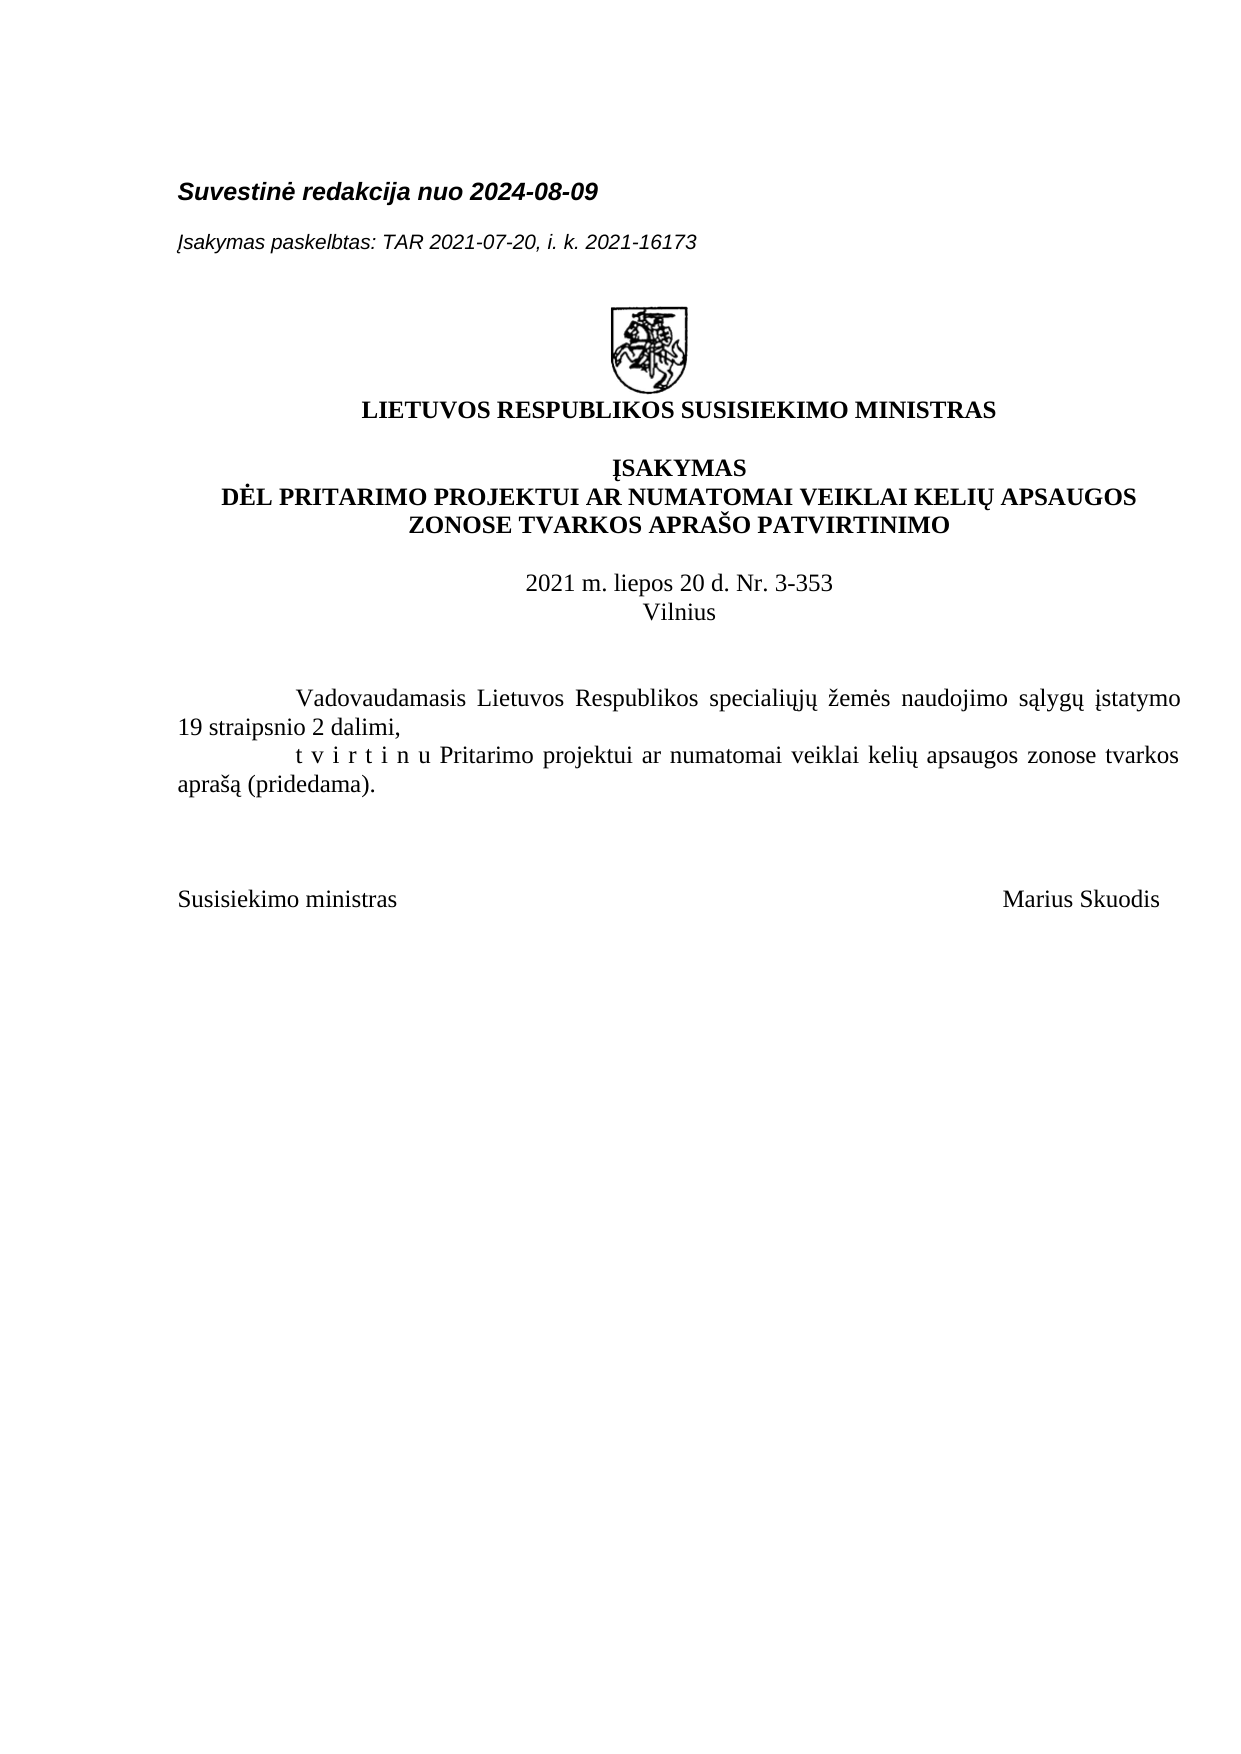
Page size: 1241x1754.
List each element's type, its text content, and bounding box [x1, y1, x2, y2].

text DĖL PRITARIMO PROJEKTUI AR NUMATOMAI VEIKLAI KELIŲ APSAUGOS ZONOSE TVARKOS aprašO PATVIRTINIMO [177, 482, 1181, 539]
text ĮSAKYMAS [177, 453, 1181, 482]
text t v i r t i n u Pritarimo projektui ar numatomai veiklai kelių apsaugos zonose tvarkos aprašą (pridedama). [177, 741, 1181, 798]
text LIETUVOS RESPUBLIKOS SUSISIEKIMO MINISTRAS [177, 396, 1181, 424]
text 2021 m. liepos 20 d. Nr. 3-353 [177, 568, 1181, 597]
text Įsakymas paskelbtas: TAR 2021-07-20, i. k. 2021-16173 [177, 230, 1181, 254]
text Suvestinė redakcija nuo 2024-08-09 [177, 177, 1181, 206]
text Vilnius [177, 597, 1181, 626]
text Vadovaudamasis Lietuvos Respublikos specialiųjų žemės naudojimo sąlygų įstatymo 19 straipsnio 2 dalimi, [177, 683, 1181, 741]
text Susisiekimo ministras Marius Skuodis [177, 884, 1181, 913]
